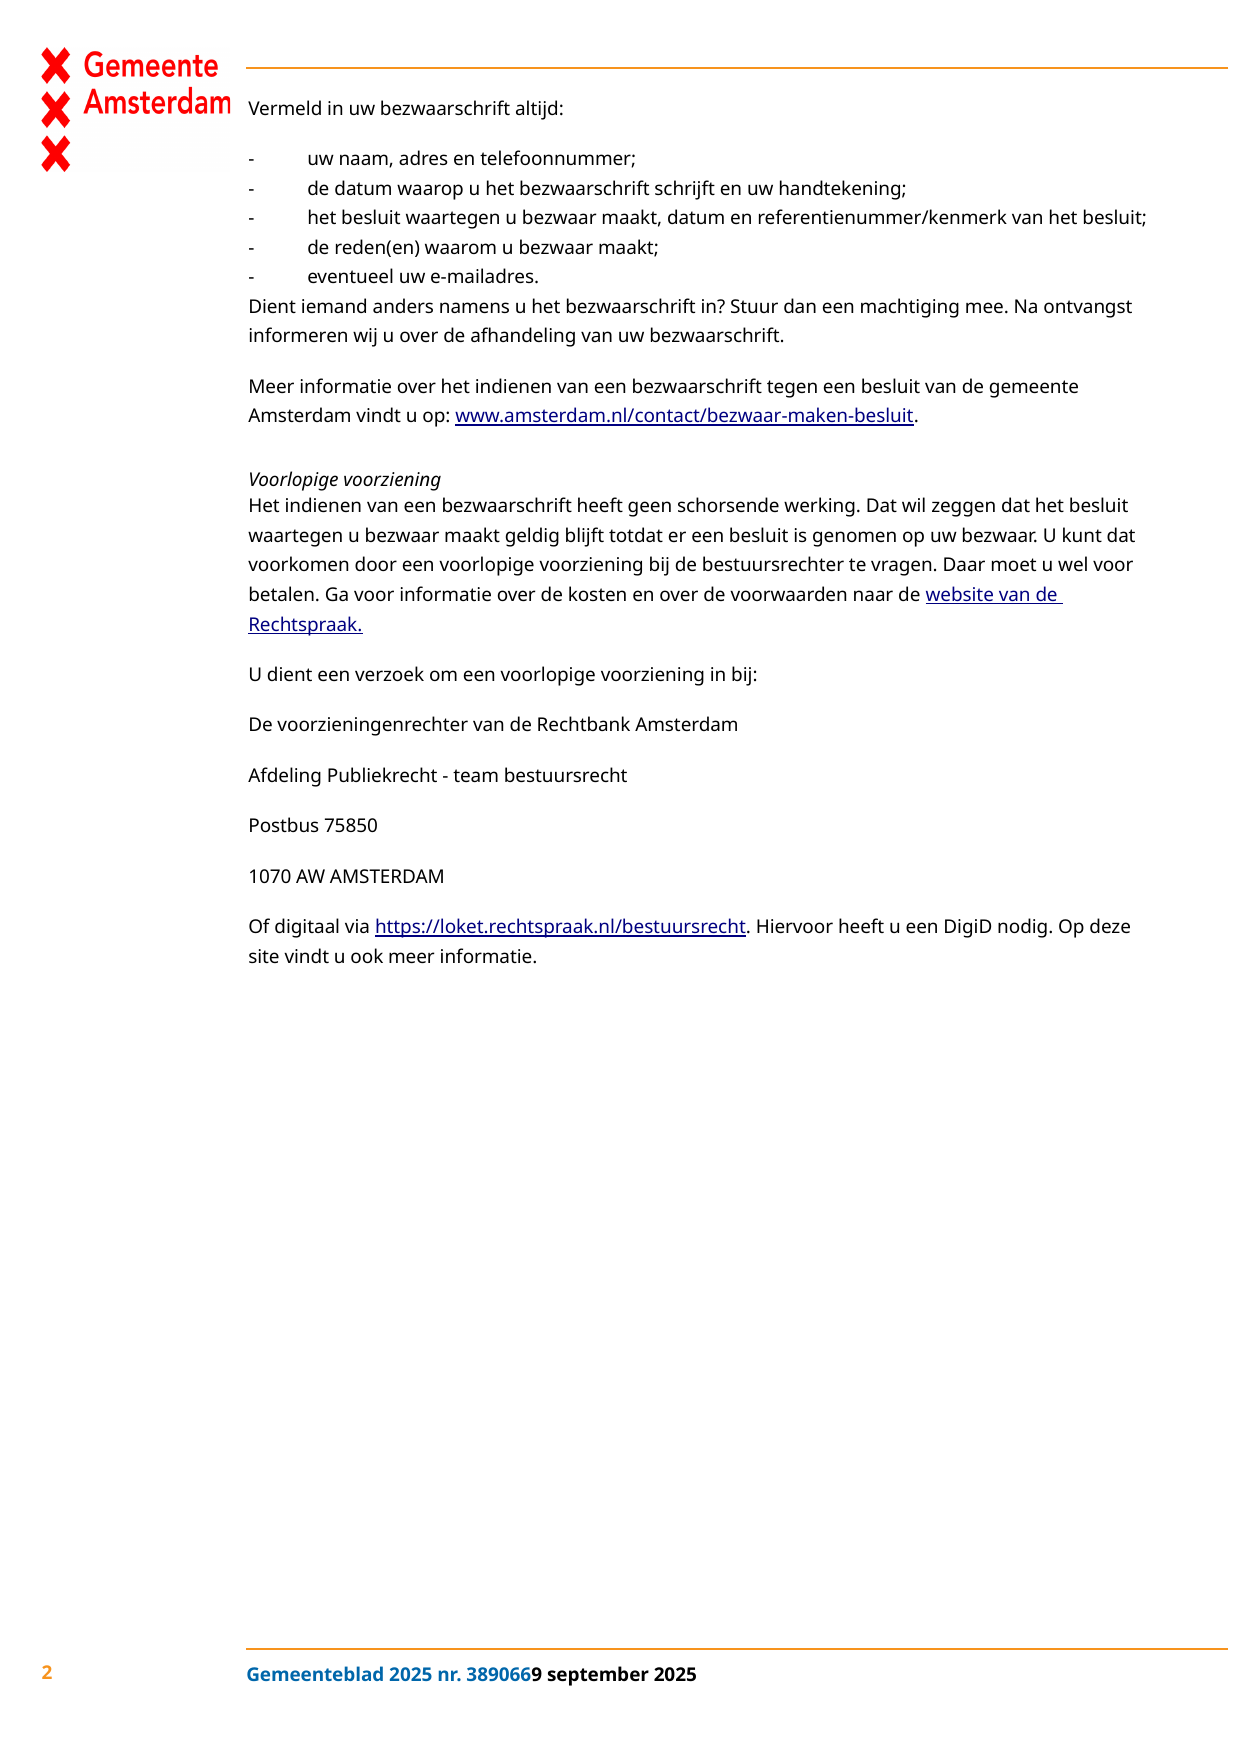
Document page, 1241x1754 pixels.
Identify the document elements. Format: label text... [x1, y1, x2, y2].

text Dient iemand anders namens u het bezwaarschrift in? Stuur dan een machtiging mee. Na ontvangst informeren wij u over de afhandeling van uw bezwaarschrift. [248, 293, 1152, 348]
text Voorlopige voorziening [248, 467, 1152, 492]
list de datum waarop u het bezwaarschrift schrijft en uw handtekening; [248, 175, 1152, 201]
text Of digitaal via https://loket.rechtspraak.nl/bestuursrecht. Hiervoor heeft u een DigiD nodig. Op deze site vindt u ook meer informatie. [248, 913, 1152, 968]
list het besluit waartegen u bezwaar maakt, datum en referentienummer/kenmerk van het besluit; [248, 204, 1152, 230]
text Meer informatie over het indienen van een bezwaarschrift tegen een besluit van de gemeente Amsterdam vindt u op: www.amsterdam.nl/contact/bezwaar-maken-besluit. [248, 373, 1152, 428]
text Afdeling Publiekrecht - team bestuursrecht [248, 762, 1152, 788]
text Het indienen van een bezwaarschrift heeft geen schorsende werking. Dat wil zeggen dat het besluit waartegen u bezwaar maakt geldig blijft totdat er een besluit is genomen op uw bezwaar. U kunt dat voorkomen door een voorlopige voorziening bij de bestuursrechter te vragen. Daar moet u wel voor betalen. Ga voor informatie over de kosten en over de voorwaarden naar de website van de Rechtspraak. [248, 492, 1152, 636]
text De voorzieningenrechter van de Rechtbank Amsterdam [248, 712, 1152, 737]
list de reden(en) waarom u bezwaar maakt; [248, 234, 1152, 260]
text Vermeld in uw bezwaarschrift altijd: [248, 95, 1152, 121]
text Postbus 75850 [248, 812, 1152, 838]
picture [41, 47, 231, 172]
list eventueel uw e-mailadres. [248, 263, 1152, 289]
text U dient een verzoek om een voorlopige voorziening in bij: [248, 661, 1152, 687]
text 1070 AW AMSTERDAM [248, 863, 1152, 888]
list uw naam, adres en telefoonnummer; [248, 145, 1152, 171]
